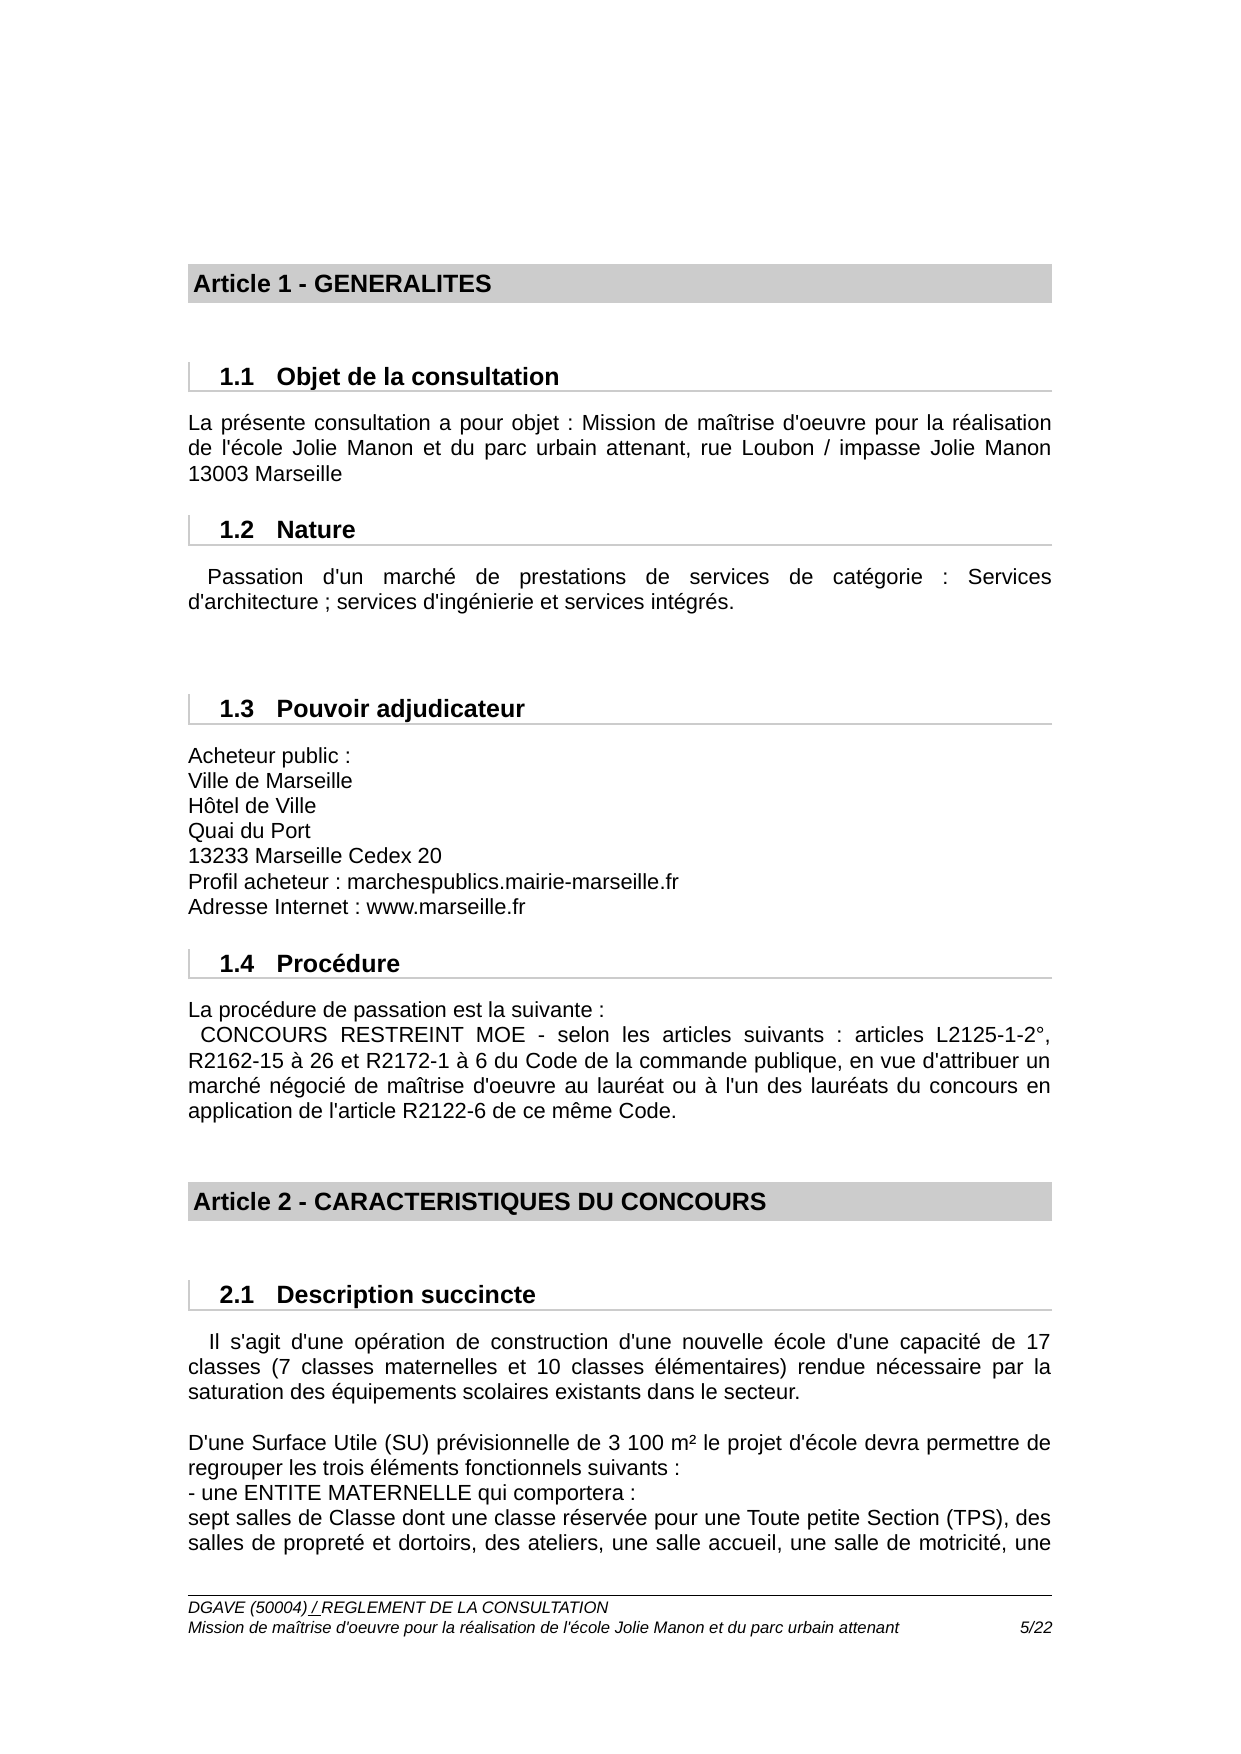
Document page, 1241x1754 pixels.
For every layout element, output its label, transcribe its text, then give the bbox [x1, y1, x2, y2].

subtitle Nature [190, 515, 1052, 544]
text Acheteur public : [188, 743, 1052, 768]
text Adresse Internet : www.marseille.fr [188, 894, 1052, 919]
text La présente consultation a pour objet : Mission de maîtrise d'oeuvre pour la réalisation de l'école Jolie Manon et du parc urbain attenant, rue Loubon / impasse Jolie Manon 13003 Marseille [188, 410, 1052, 486]
text Il s'agit d'une opération de construction d'une nouvelle école d'une capacité de 17 classes (7 classes maternelles et 10 classes élémentaires) rendue nécessaire par la saturation des équipements scolaires existants dans le secteur. [188, 1329, 1052, 1404]
subtitle Objet de la consultation [190, 362, 1052, 390]
subtitle Description succincte [190, 1280, 1052, 1309]
text Quai du Port [188, 818, 1052, 843]
text Ville de Marseille [188, 768, 1052, 793]
text Profil acheteur : marchespublics.mairie-marseille.fr [188, 869, 1052, 894]
subtitle CARACTERISTIQUES DU CONCOURS [190, 1185, 1050, 1219]
subtitle GENERALITES [190, 266, 1050, 300]
subtitle Procédure [188, 948, 1052, 977]
text Hôtel de Ville [188, 793, 1052, 818]
text sept salles de Classe dont une classe réservée pour une Toute petite Section (TPS), des salles de propreté et dortoirs, des ateliers, une salle accueil, une salle de motricité, une [188, 1505, 1052, 1556]
text - une ENTITE MATERNELLE qui comportera : [188, 1480, 1052, 1505]
text CONCOURS RESTREINT MOE - selon les articles suivants : articles L2125-1-2°, R2162-15 à 26 et R2172-1 à 6 du Code de la commande publique, en vue d'attribuer un marché négocié de maîtrise d'oeuvre au lauréat ou à l'un des lauréats du concours en application de l'article R2122-6 de ce même Code. [188, 1022, 1052, 1123]
text Passation d'un marché de prestations de services de catégorie : Services d'architecture ; services d'ingénierie et services intégrés. [188, 564, 1052, 614]
text 13233 Marseille Cedex 20 [188, 843, 1052, 869]
subtitle Pouvoir adjudicateur [190, 694, 1052, 723]
text D'une Surface Utile (SU) prévisionnelle de 3 100 m² le projet d'école devra permettre de regrouper les trois éléments fonctionnels suivants : [188, 1429, 1052, 1480]
text La procédure de passation est la suivante : [188, 997, 1052, 1022]
